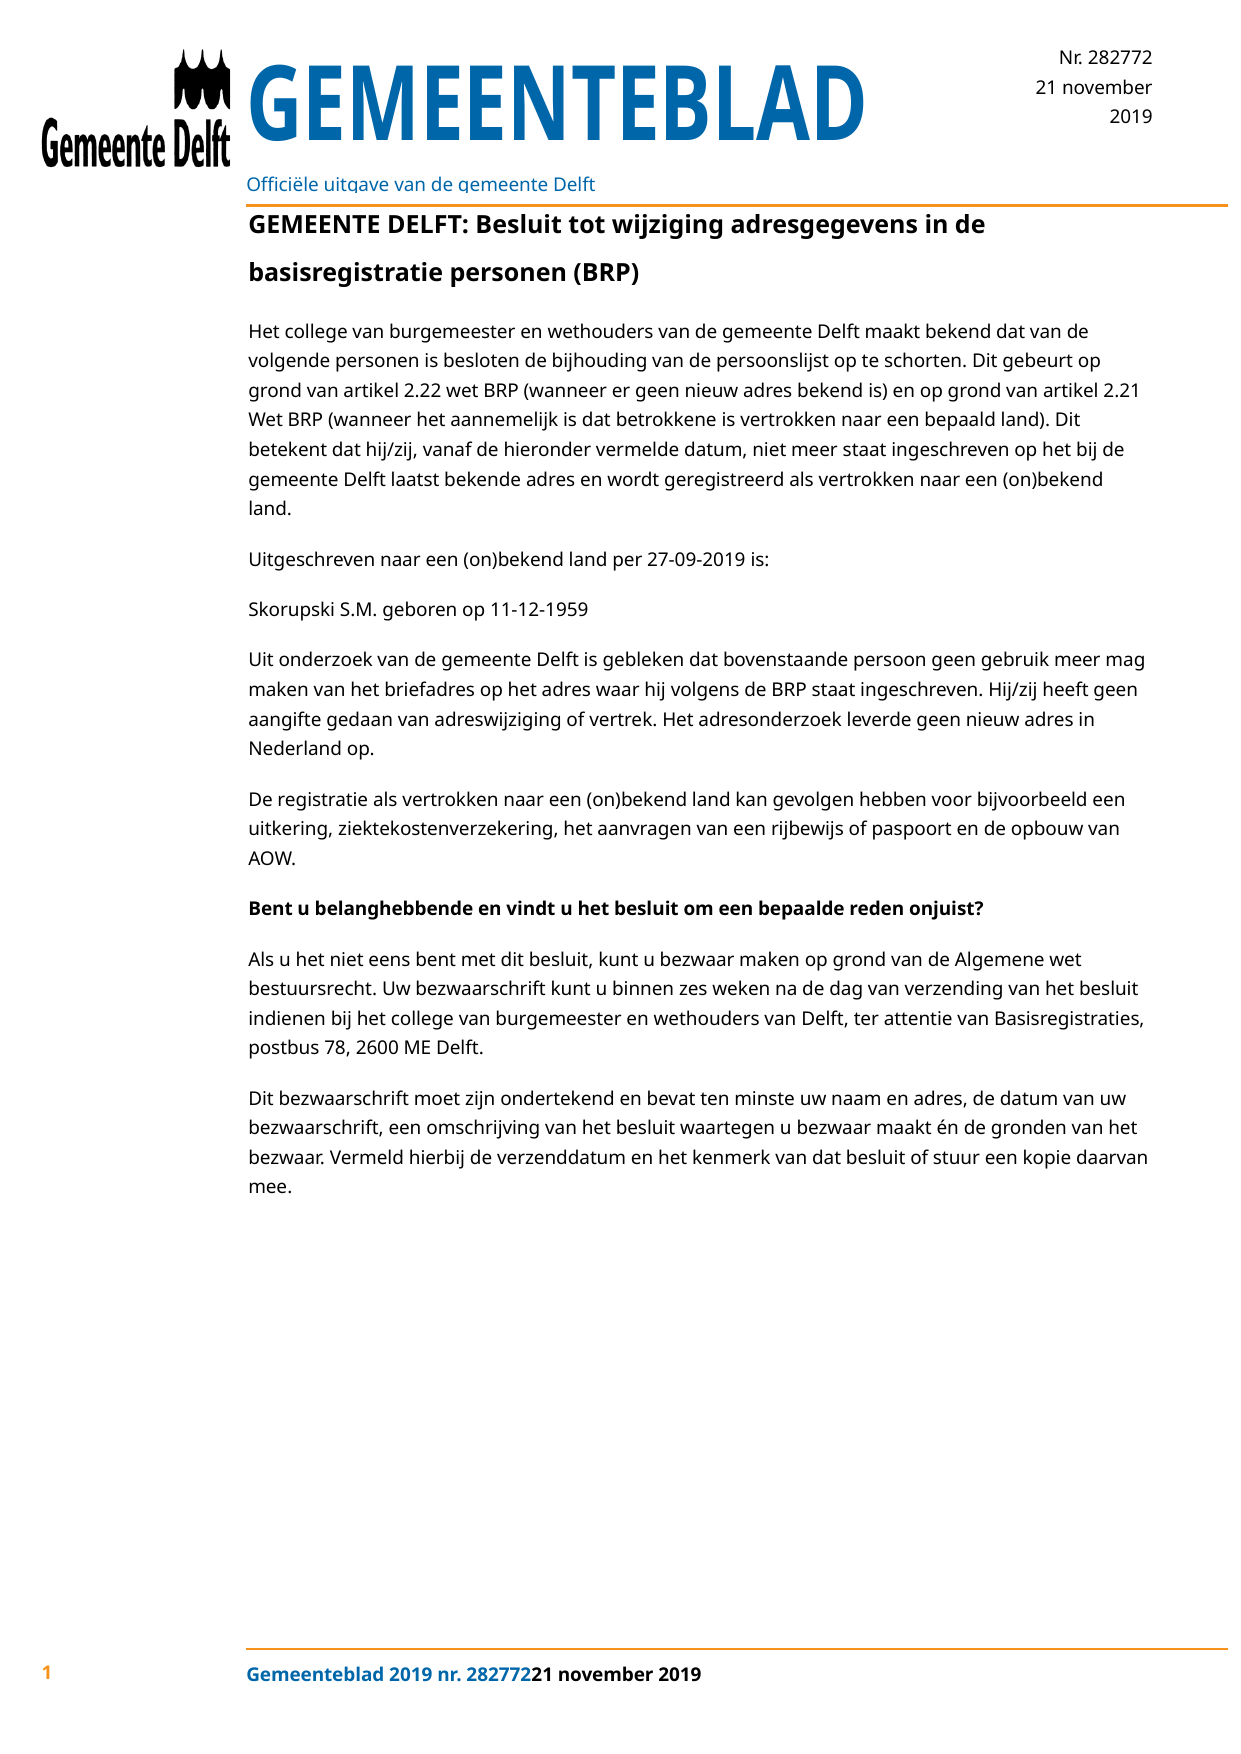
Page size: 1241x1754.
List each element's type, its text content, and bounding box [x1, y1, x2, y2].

text GEMEENTE DELFT: Besluit tot wijziging adresgegevens in de basisregistratie personen (BRP) [248, 207, 1152, 288]
text Uitgeschreven naar een (on)bekend land per 27-09-2019 is: [248, 546, 1152, 572]
text Dit bezwaarschrift moet zijn ondertekend en bevat ten minste uw naam en adres, de datum van uw bezwaarschrift, een omschrijving van het besluit waartegen u bezwaar maakt én de gronden van het bezwaar. Vermeld hierbij de verzenddatum en het kenmerk van dat besluit of stuur een kopie daarvan mee. [248, 1085, 1152, 1199]
text Uit onderzoek van de gemeente Delft is gebleken dat bovenstaande persoon geen gebruik meer mag maken van het briefadres op het adres waar hij volgens de BRP staat ingeschreven. Hij/zij heeft geen aangifte gedaan van adreswijziging of vertrek. Het adresonderzoek leverde geen nieuw adres in Nederland op. [248, 647, 1152, 761]
text Bent u belanghebbende en vindt u het besluit om een bepaalde reden onjuist? [248, 895, 1152, 921]
picture [41, 47, 231, 172]
text Skorupski S.M. geboren op 11-12-1959 [248, 596, 1152, 622]
text Het college van burgemeester en wethouders van de gemeente Delft maakt bekend dat van de volgende personen is besloten de bijhouding van de persoonslijst op te schorten. Dit gebeurt op grond van artikel 2.22 wet BRP (wanneer er geen nieuw adres bekend is) en op grond van artikel 2.21 Wet BRP (wanneer het aannemelijk is dat betrokkene is vertrokken naar een bepaald land). Dit betekent dat hij/zij, vanaf de hieronder vermelde datum, niet meer staat ingeschreven op het bij de gemeente Delft laatst bekende adres en wordt geregistreerd als vertrokken naar een (on)bekend land. [248, 318, 1152, 521]
text Als u het niet eens bent met dit besluit, kunt u bezwaar maken op grond van de Algemene wet bestuursrecht. Uw bezwaarschrift kunt u binnen zes weken na de dag van verzending van het besluit indienen bij het college van burgemeester en wethouders van Delft, ter attentie van Basisregistraties, postbus 78, 2600 ME Delft. [248, 946, 1152, 1060]
text De registratie als vertrokken naar een (on)bekend land kan gevolgen hebben voor bijvoorbeeld een uitkering, ziektekostenverzekering, het aanvragen van een rijbewijs of paspoort en de opbouw van AOW. [248, 786, 1152, 871]
